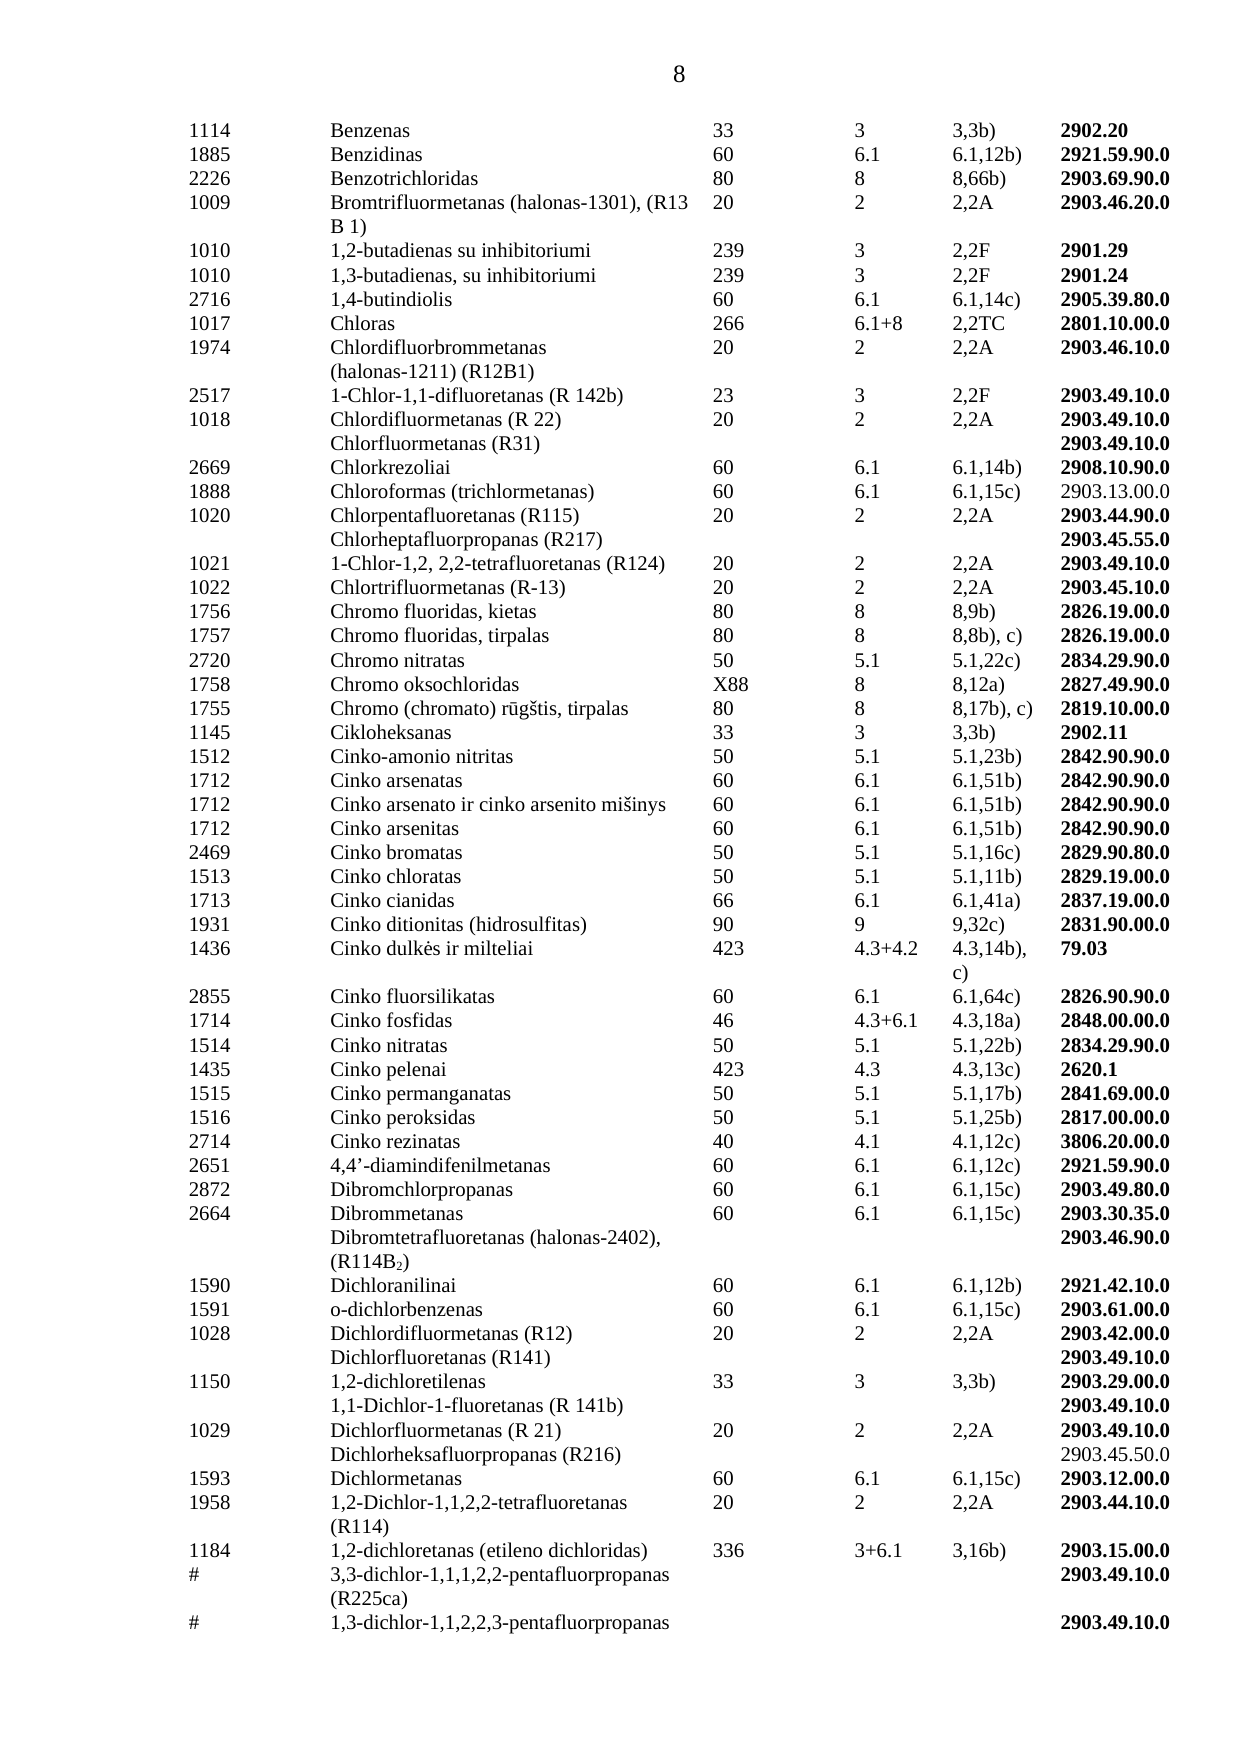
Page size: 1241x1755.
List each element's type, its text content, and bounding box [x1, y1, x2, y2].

table_cell [701, 1442, 843, 1466]
table_cell Benzidinas [319, 142, 701, 166]
table_cell 2903.49.10.0 [1049, 1394, 1181, 1417]
table_cell 2,2A [941, 407, 1049, 431]
table_cell 5.1,22c) [941, 648, 1049, 672]
table_cell 2903.15.00.0 [1049, 1538, 1181, 1562]
table_cell Dichlorheksafluorpropanas (R216) [319, 1442, 701, 1466]
table_cell 1712 [177, 792, 319, 816]
table_cell 5.1,22b) [941, 1033, 1049, 1057]
table_cell 423 [701, 1057, 843, 1081]
table_cell 1513 [177, 864, 319, 888]
table_cell 1958 [177, 1490, 319, 1538]
table_cell 33 [701, 720, 843, 744]
table_cell Cinko rezinatas [319, 1129, 701, 1153]
table_cell 1888 [177, 479, 319, 503]
table_cell 20 [701, 503, 843, 527]
table_cell [843, 1562, 941, 1610]
table_cell 2855 [177, 984, 319, 1008]
table_cell Dibromchlorpropanas [319, 1177, 701, 1201]
table_cell 3 [843, 1369, 941, 1393]
table_cell # [177, 1562, 319, 1610]
table_cell 2827.49.90.0 [1049, 672, 1181, 696]
table_cell [701, 359, 843, 383]
table_cell 1515 [177, 1081, 319, 1105]
table_cell 2 [843, 575, 941, 599]
table_cell 1,3-dichlor-1,1,2,2,3-pentafluorpropanas [319, 1610, 701, 1634]
table_cell 6.1,15c) [941, 479, 1049, 503]
table_cell 1-Chlor-1,2, 2,2-tetrafluoretanas (R124) [319, 551, 701, 575]
table_cell 1591 [177, 1297, 319, 1321]
table_cell Chlorkrezoliai [319, 455, 701, 479]
table_cell 90 [701, 912, 843, 936]
table_cell 1,2-dichloretanas (etileno dichloridas) [319, 1538, 701, 1562]
table_cell 2902.11 [1049, 720, 1181, 744]
table_cell 6.1,41a) [941, 888, 1049, 912]
table_cell 50 [701, 744, 843, 768]
table_cell [177, 1442, 319, 1466]
table_cell 2903.49.10.0 [1049, 1345, 1181, 1369]
table_cell 6.1,15c) [941, 1297, 1049, 1321]
table_cell o-dichlorbenzenas [319, 1297, 701, 1321]
table_cell Cikloheksanas [319, 720, 701, 744]
table_cell Bromtrifluormetanas (halonas-1301), (R13 B 1) [319, 190, 701, 238]
table_cell 3 [843, 720, 941, 744]
table_cell 2651 [177, 1153, 319, 1177]
table_cell 80 [701, 624, 843, 647]
table_cell 2,2A [941, 335, 1049, 359]
table_cell 2829.90.80.0 [1049, 840, 1181, 864]
table_cell 2 [843, 503, 941, 527]
table_cell [177, 1225, 319, 1273]
table_cell [843, 1345, 941, 1369]
table_cell 2842.90.90.0 [1049, 792, 1181, 816]
table_cell [701, 1225, 843, 1273]
table_cell [843, 359, 941, 383]
table_cell [941, 527, 1049, 551]
table_cell 1516 [177, 1105, 319, 1129]
table_cell 6.1+8 [843, 311, 941, 335]
table_cell 2 [843, 190, 941, 238]
table_cell Dichlormetanas [319, 1466, 701, 1490]
table_cell [701, 527, 843, 551]
table_cell 2903.49.10.0 [1049, 431, 1181, 455]
table_cell 2903.45.10.0 [1049, 575, 1181, 599]
table_cell 60 [701, 455, 843, 479]
table_cell Chloras [319, 311, 701, 335]
table_cell 4,4’-diamindifenilmetanas [319, 1153, 701, 1177]
table_cell 4.3+6.1 [843, 1009, 941, 1032]
table_cell 6.1 [843, 1201, 941, 1225]
table_cell 60 [701, 768, 843, 792]
table_cell 1713 [177, 888, 319, 912]
table_cell 6.1,51b) [941, 768, 1049, 792]
table_cell Dichloranilinai [319, 1273, 701, 1297]
table_cell 60 [701, 792, 843, 816]
table_cell 8 [843, 166, 941, 190]
table_cell 40 [701, 1129, 843, 1153]
table_cell 6.1,64c) [941, 984, 1049, 1008]
table_cell 6.1,12b) [941, 142, 1049, 166]
table_cell [177, 527, 319, 551]
table_cell 3 [843, 239, 941, 262]
table_cell 2903.46.20.0 [1049, 190, 1181, 238]
table_cell 6.1,12c) [941, 1153, 1049, 1177]
table_cell 8 [843, 696, 941, 720]
table_cell Dibromtetrafluoretanas (halonas-2402), (R114B2) [319, 1225, 701, 1273]
table_cell 1010 [177, 263, 319, 287]
table_cell 4.3,13c) [941, 1057, 1049, 1081]
table_cell [701, 1345, 843, 1369]
table_cell 2,2TC [941, 311, 1049, 335]
table_cell 1593 [177, 1466, 319, 1490]
table_cell 2842.90.90.0 [1049, 768, 1181, 792]
table_cell 3,16b) [941, 1538, 1049, 1562]
table_cell 2903.49.10.0 [1049, 551, 1181, 575]
table_cell 2 [843, 1321, 941, 1345]
table_cell 1712 [177, 768, 319, 792]
table_cell 1145 [177, 720, 319, 744]
table_cell Chloroformas (trichlormetanas) [319, 479, 701, 503]
table_cell 2842.90.90.0 [1049, 744, 1181, 768]
table_cell 6.1,15c) [941, 1466, 1049, 1490]
table_cell 60 [701, 479, 843, 503]
table_cell 8 [843, 672, 941, 696]
table_cell [941, 1394, 1049, 1417]
table_cell 1,4-butindiolis [319, 287, 701, 311]
table_cell 1757 [177, 624, 319, 647]
table_cell 2,2F [941, 239, 1049, 262]
table_cell (halonas-1211) (R12B1) [319, 359, 701, 383]
table_cell Chlorpentafluoretanas (R115) [319, 503, 701, 527]
table_cell 2908.10.90.0 [1049, 455, 1181, 479]
table_cell Dichlordifluormetanas (R12) [319, 1321, 701, 1345]
table_cell 5.1,16c) [941, 840, 1049, 864]
table_cell Cinko arsenitas [319, 816, 701, 840]
table_cell 1150 [177, 1369, 319, 1393]
table_cell [843, 431, 941, 455]
table_cell [941, 431, 1049, 455]
table_cell 1021 [177, 551, 319, 575]
table_cell 50 [701, 1033, 843, 1057]
table_cell 6.1,51b) [941, 792, 1049, 816]
table_cell 1018 [177, 407, 319, 431]
table_cell 2903.61.00.0 [1049, 1297, 1181, 1321]
table_cell 5.1,25b) [941, 1105, 1049, 1129]
table_cell 6.1,15c) [941, 1177, 1049, 1201]
table_cell 1931 [177, 912, 319, 936]
table_cell 2841.69.00.0 [1049, 1081, 1181, 1105]
table_cell 2903.46.10.0 [1049, 335, 1181, 359]
table_cell 4.3,14b), c) [941, 936, 1049, 984]
table_cell 20 [701, 1321, 843, 1345]
table_cell 2903.44.90.0 [1049, 503, 1181, 527]
table_cell [701, 1394, 843, 1417]
table_cell 4.1 [843, 1129, 941, 1153]
table_cell 2,2F [941, 263, 1049, 287]
table_cell 8,66b) [941, 166, 1049, 190]
table_cell 20 [701, 1418, 843, 1442]
table_cell 80 [701, 166, 843, 190]
table_cell 6.1 [843, 287, 941, 311]
table_cell [701, 1610, 843, 1634]
table_cell 1009 [177, 190, 319, 238]
table_cell [941, 1562, 1049, 1610]
table_cell 60 [701, 287, 843, 311]
table_cell Chlordifluormetanas (R 22) [319, 407, 701, 431]
table_cell 2902.20 [1049, 118, 1181, 142]
table_cell 2903.29.00.0 [1049, 1369, 1181, 1393]
table_cell 3,3b) [941, 1369, 1049, 1393]
table_cell 2469 [177, 840, 319, 864]
table_cell 5.1 [843, 1081, 941, 1105]
table_cell 2716 [177, 287, 319, 311]
table_cell Cinko chloratas [319, 864, 701, 888]
table_cell Dichlorfluormetanas (R 21) [319, 1418, 701, 1442]
table_cell 1756 [177, 599, 319, 623]
table_cell 50 [701, 864, 843, 888]
table_cell [177, 1394, 319, 1417]
table_cell 60 [701, 1201, 843, 1225]
table_cell 50 [701, 648, 843, 672]
table_cell 2829.19.00.0 [1049, 864, 1181, 888]
table_cell 3 [843, 118, 941, 142]
table_cell 5.1 [843, 840, 941, 864]
table_cell [843, 527, 941, 551]
table_cell 6.1 [843, 1297, 941, 1321]
table_cell 1022 [177, 575, 319, 599]
table_cell 20 [701, 335, 843, 359]
table_cell 2834.29.90.0 [1049, 648, 1181, 672]
table_cell Cinko dulkės ir milteliai [319, 936, 701, 984]
table_cell 2901.29 [1049, 239, 1181, 262]
table_cell 1712 [177, 816, 319, 840]
table_cell 2826.90.90.0 [1049, 984, 1181, 1008]
table_cell 3 [843, 263, 941, 287]
table_cell 2 [843, 1418, 941, 1442]
table_cell 2834.29.90.0 [1049, 1033, 1181, 1057]
table_cell 20 [701, 1490, 843, 1538]
table_cell 80 [701, 696, 843, 720]
table_cell 8,17b), c) [941, 696, 1049, 720]
table_cell 2831.90.00.0 [1049, 912, 1181, 936]
table_cell [177, 431, 319, 455]
table_cell 60 [701, 1177, 843, 1201]
table_cell 2903.49.80.0 [1049, 1177, 1181, 1201]
table_cell 3,3b) [941, 720, 1049, 744]
table_cell 2,2A [941, 1418, 1049, 1442]
table_cell 2872 [177, 1177, 319, 1201]
table_cell 2903.46.90.0 [1049, 1225, 1181, 1273]
table_cell 5.1,17b) [941, 1081, 1049, 1105]
table_cell 8,8b), c) [941, 624, 1049, 647]
table_cell 2,2A [941, 575, 1049, 599]
table_cell [177, 1345, 319, 1369]
table_cell # [177, 1610, 319, 1634]
table_cell 5.1 [843, 864, 941, 888]
table_cell 8,12a) [941, 672, 1049, 696]
table_cell Chlorfluormetanas (R31) [319, 431, 701, 455]
table_cell 239 [701, 263, 843, 287]
table_cell 6.1 [843, 1177, 941, 1201]
table_cell [843, 1442, 941, 1466]
table_cell 1435 [177, 1057, 319, 1081]
table_cell 2848.00.00.0 [1049, 1009, 1181, 1032]
table_cell 4.1,12c) [941, 1129, 1049, 1153]
table_cell 2903.49.10.0 [1049, 1610, 1181, 1634]
table_cell 4.3+4.2 [843, 936, 941, 984]
table_cell 20 [701, 551, 843, 575]
table_cell 2903.69.90.0 [1049, 166, 1181, 190]
table_cell [941, 1225, 1049, 1273]
table_cell Chromo fluoridas, tirpalas [319, 624, 701, 647]
table_cell [843, 1394, 941, 1417]
table_cell 2801.10.00.0 [1049, 311, 1181, 335]
table_cell 3,3-dichlor-1,1,1,2,2-pentafluorpropanas (R225ca) [319, 1562, 701, 1610]
table_cell Chromo fluoridas, kietas [319, 599, 701, 623]
table_cell 6.1 [843, 984, 941, 1008]
table_cell 2826.19.00.0 [1049, 624, 1181, 647]
table_cell 5.1 [843, 744, 941, 768]
table_cell 2620.1 [1049, 1057, 1181, 1081]
table_cell Cinko bromatas [319, 840, 701, 864]
table_cell Cinko fosfidas [319, 1009, 701, 1032]
table_cell X88 [701, 672, 843, 696]
table_cell 6.1,14b) [941, 455, 1049, 479]
table_cell 1758 [177, 672, 319, 696]
table_cell 2720 [177, 648, 319, 672]
table_cell 2921.59.90.0 [1049, 1153, 1181, 1177]
table_cell 2,2A [941, 1321, 1049, 1345]
table_cell Cinko-amonio nitritas [319, 744, 701, 768]
table_cell 2664 [177, 1201, 319, 1225]
table_cell 6.1 [843, 142, 941, 166]
table_cell Chromo (chromato) rūgštis, tirpalas [319, 696, 701, 720]
table_cell 6.1 [843, 768, 941, 792]
table_cell 1010 [177, 239, 319, 262]
table_cell 1028 [177, 1321, 319, 1345]
table_cell 1,2-Dichlor-1,1,2,2-tetrafluoretanas (R114) [319, 1490, 701, 1538]
table_cell 3 [843, 383, 941, 407]
table_cell Benzenas [319, 118, 701, 142]
table_cell Cinko arsenato ir cinko arsenito mišinys [319, 792, 701, 816]
table_cell 9 [843, 912, 941, 936]
table_cell 8 [843, 599, 941, 623]
table_cell 1512 [177, 744, 319, 768]
table_cell 2903.13.00.0 [1049, 479, 1181, 503]
table_cell 2903.42.00.0 [1049, 1321, 1181, 1345]
table_cell 33 [701, 118, 843, 142]
table_cell 5.1,11b) [941, 864, 1049, 888]
table_cell 2905.39.80.0 [1049, 287, 1181, 311]
table_cell 1,1-Dichlor-1-fluoretanas (R 141b) [319, 1394, 701, 1417]
table_cell 79.03 [1049, 936, 1181, 984]
table_cell 2903.49.10.0 [1049, 383, 1181, 407]
table_cell 20 [701, 575, 843, 599]
table_cell Cinko nitratas [319, 1033, 701, 1057]
table_cell 1114 [177, 118, 319, 142]
table_cell 2517 [177, 383, 319, 407]
table_cell 1184 [177, 1538, 319, 1562]
table_cell 2903.49.10.0 [1049, 1418, 1181, 1442]
table_cell 6.1 [843, 792, 941, 816]
table_cell Chromo oksochloridas [319, 672, 701, 696]
table_cell 1714 [177, 1009, 319, 1032]
table_cell 2903.45.55.0 [1049, 527, 1181, 551]
table_cell 239 [701, 239, 843, 262]
table_cell Chlortrifluormetanas (R-13) [319, 575, 701, 599]
table_cell Cinko permanganatas [319, 1081, 701, 1105]
table_cell 2819.10.00.0 [1049, 696, 1181, 720]
table_cell 2 [843, 551, 941, 575]
table_cell 50 [701, 1105, 843, 1129]
table_cell Cinko peroksidas [319, 1105, 701, 1129]
table_cell Cinko cianidas [319, 888, 701, 912]
table_cell 2 [843, 335, 941, 359]
table_cell 20 [701, 407, 843, 431]
table_cell 1590 [177, 1273, 319, 1297]
table_cell [701, 431, 843, 455]
table_cell 60 [701, 142, 843, 166]
table_cell 2,2A [941, 190, 1049, 238]
table_cell 3,3b) [941, 118, 1049, 142]
table_cell 2921.42.10.0 [1049, 1273, 1181, 1297]
table_cell 266 [701, 311, 843, 335]
table_cell 6.1 [843, 479, 941, 503]
table_cell 2,2F [941, 383, 1049, 407]
table_cell Cinko fluorsilikatas [319, 984, 701, 1008]
table_cell 3806.20.00.0 [1049, 1129, 1181, 1153]
table_cell 2817.00.00.0 [1049, 1105, 1181, 1129]
table_cell Dichlorfluoretanas (R141) [319, 1345, 701, 1369]
table_cell 1974 [177, 335, 319, 359]
table_cell [177, 359, 319, 383]
table_cell 46 [701, 1009, 843, 1032]
table_cell 6.1 [843, 1273, 941, 1297]
table_cell 9,32c) [941, 912, 1049, 936]
table_cell 1-Chlor-1,1-difluoretanas (R 142b) [319, 383, 701, 407]
table_cell 3+6.1 [843, 1538, 941, 1562]
table_cell 6.1,15c) [941, 1201, 1049, 1225]
table_cell 60 [701, 984, 843, 1008]
table_cell 2714 [177, 1129, 319, 1153]
table_cell 60 [701, 1297, 843, 1321]
table_cell 1017 [177, 311, 319, 335]
table_cell Cinko ditionitas (hidrosulfitas) [319, 912, 701, 936]
table_cell 1029 [177, 1418, 319, 1442]
table_cell [1049, 359, 1181, 383]
table_cell 5.1 [843, 1033, 941, 1057]
table_cell 6.1,12b) [941, 1273, 1049, 1297]
table_cell 423 [701, 936, 843, 984]
table_cell [843, 1610, 941, 1634]
table_cell [941, 1345, 1049, 1369]
table_cell 2903.30.35.0 [1049, 1201, 1181, 1225]
table_cell Benzotrichloridas [319, 166, 701, 190]
table_cell 2903.49.10.0 [1049, 1562, 1181, 1610]
table_cell 1,2-butadienas su inhibitoriumi [319, 239, 701, 262]
table_cell 60 [701, 1153, 843, 1177]
table_cell Dibrommetanas [319, 1201, 701, 1225]
table_cell 8 [843, 624, 941, 647]
table_cell 2842.90.90.0 [1049, 816, 1181, 840]
table_cell 2903.45.50.0 [1049, 1442, 1181, 1466]
table_cell 8,9b) [941, 599, 1049, 623]
table_cell 2837.19.00.0 [1049, 888, 1181, 912]
table_cell [941, 1442, 1049, 1466]
table_cell 6.1 [843, 1466, 941, 1490]
table_cell 6.1 [843, 455, 941, 479]
table_cell [941, 1610, 1049, 1634]
table_cell Cinko pelenai [319, 1057, 701, 1081]
table_cell 1436 [177, 936, 319, 984]
table_cell [701, 1562, 843, 1610]
table_cell 5.1 [843, 648, 941, 672]
table_cell 4.3,18a) [941, 1009, 1049, 1032]
table_cell 1885 [177, 142, 319, 166]
table_cell Chlordifluorbrommetanas [319, 335, 701, 359]
table_cell 50 [701, 1081, 843, 1105]
table_cell 2903.12.00.0 [1049, 1466, 1181, 1490]
table_cell 6.1 [843, 888, 941, 912]
table_cell 23 [701, 383, 843, 407]
table_cell 6.1 [843, 816, 941, 840]
table_cell 2,2A [941, 503, 1049, 527]
table_cell 1755 [177, 696, 319, 720]
table_cell Chromo nitratas [319, 648, 701, 672]
table_cell 2226 [177, 166, 319, 190]
table_cell 60 [701, 1273, 843, 1297]
table_cell 2901.24 [1049, 263, 1181, 287]
table_cell [843, 1225, 941, 1273]
table_cell 2 [843, 407, 941, 431]
table_cell 6.1 [843, 1153, 941, 1177]
table_cell 1020 [177, 503, 319, 527]
table_cell 2826.19.00.0 [1049, 599, 1181, 623]
table_cell 20 [701, 190, 843, 238]
table_cell 2921.59.90.0 [1049, 142, 1181, 166]
table_cell 5.1,23b) [941, 744, 1049, 768]
table_cell 80 [701, 599, 843, 623]
table_cell 1,3-butadienas, su inhibitoriumi [319, 263, 701, 287]
table_cell 2,2A [941, 551, 1049, 575]
table_cell 66 [701, 888, 843, 912]
table_cell 1514 [177, 1033, 319, 1057]
table_cell 2903.49.10.0 [1049, 407, 1181, 431]
table_cell 1,2-dichloretilenas [319, 1369, 701, 1393]
table_cell 5.1 [843, 1105, 941, 1129]
table_cell 2669 [177, 455, 319, 479]
table_cell 6.1,14c) [941, 287, 1049, 311]
table_cell 2 [843, 1490, 941, 1538]
table_cell 60 [701, 816, 843, 840]
table_cell 2903.44.10.0 [1049, 1490, 1181, 1538]
table_cell [941, 359, 1049, 383]
table_cell 6.1,51b) [941, 816, 1049, 840]
table_cell Chlorheptafluorpropanas (R217) [319, 527, 701, 551]
table_cell 336 [701, 1538, 843, 1562]
table_cell 4.3 [843, 1057, 941, 1081]
table_cell Cinko arsenatas [319, 768, 701, 792]
table_cell 2,2A [941, 1490, 1049, 1538]
table_cell 60 [701, 1466, 843, 1490]
table_cell 33 [701, 1369, 843, 1393]
table_cell 50 [701, 840, 843, 864]
